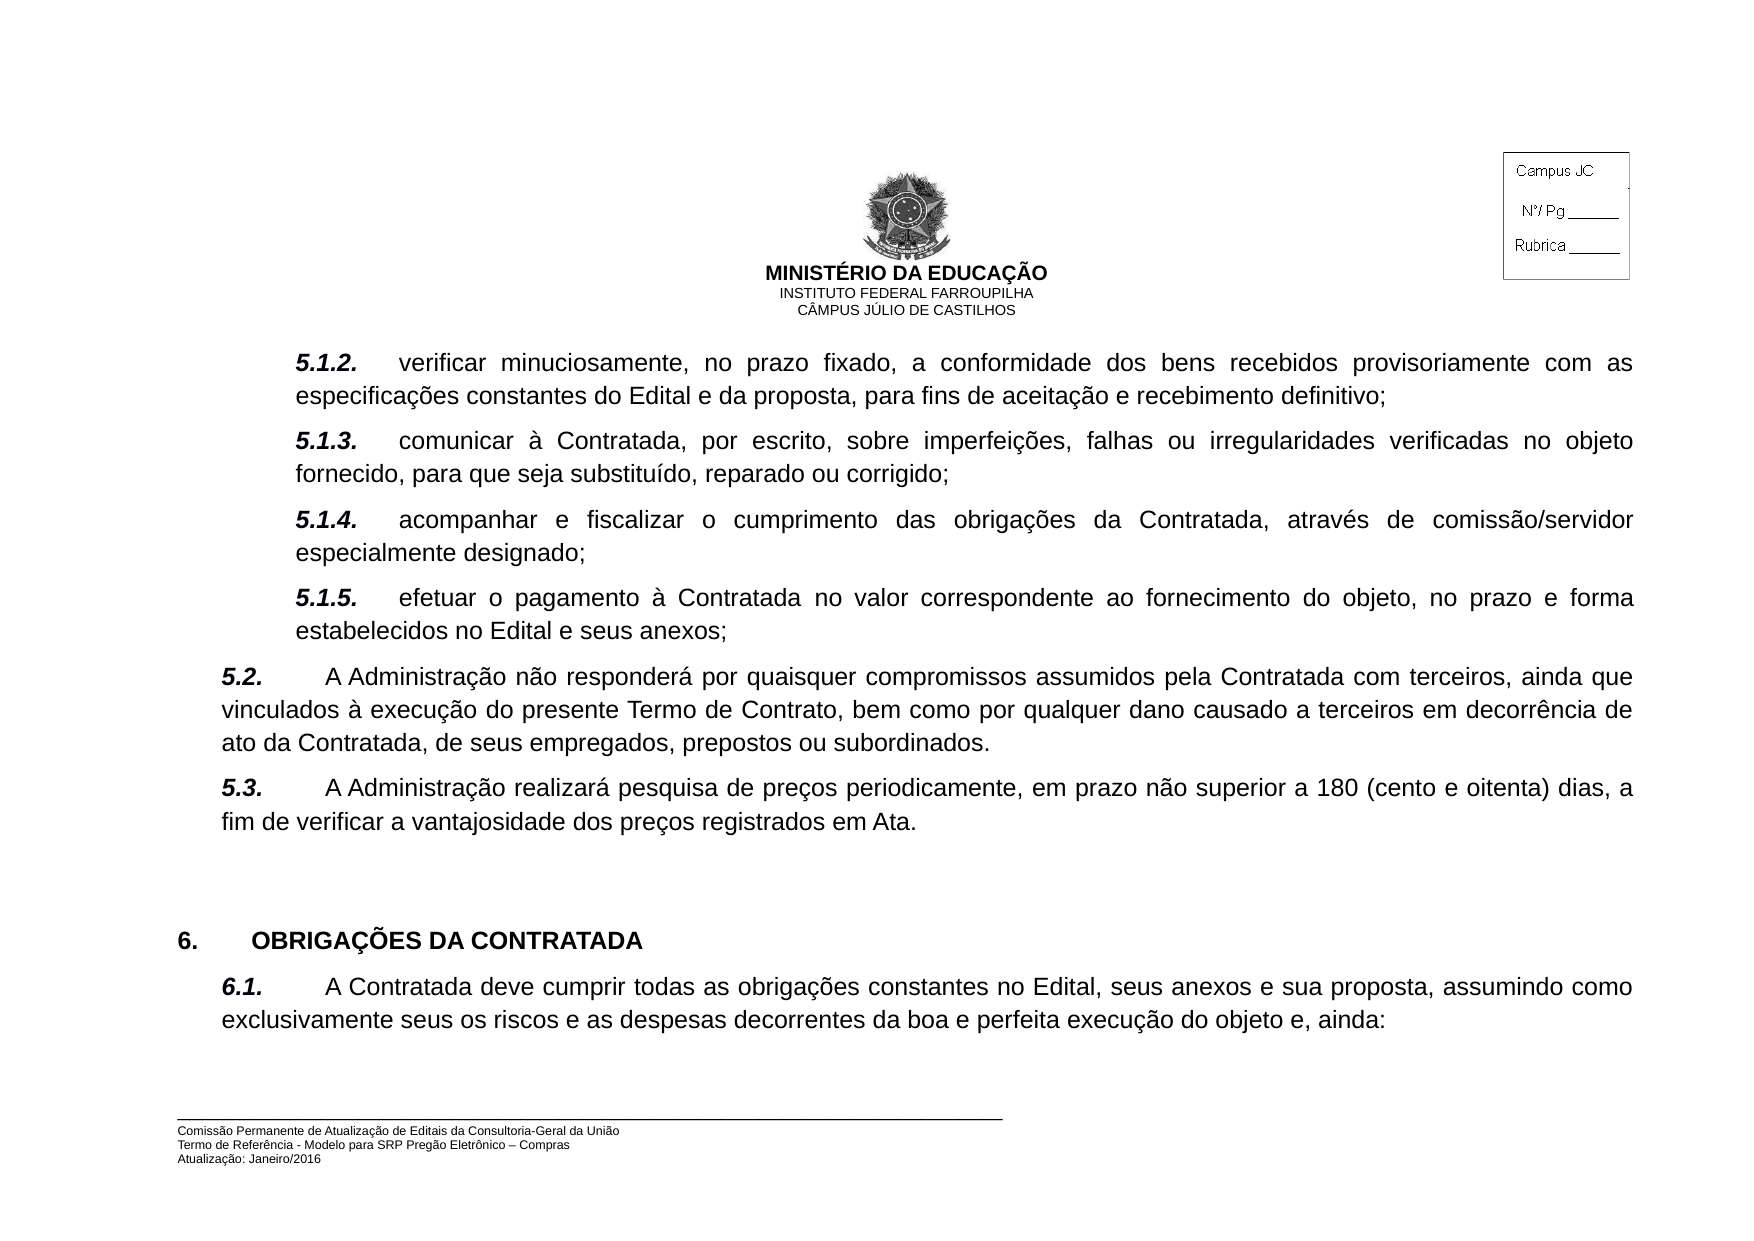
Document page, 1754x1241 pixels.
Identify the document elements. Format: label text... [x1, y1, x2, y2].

list efetuar o pagamento à Contratada no valor correspondente ao fornecimento do objeto, no prazo e forma estabelecidos no Edital e seus anexos; [295, 583, 1636, 645]
list comunicar à Contratada, por escrito, sobre imperfeições, falhas ou irregularidades verificadas no objeto fornecido, para que seja substituído, reparado ou corrigido; [295, 426, 1636, 488]
list A Administração não responderá por quaisquer compromissos assumidos pela Contratada com terceiros, ainda que vinculados à execução do presente Termo de Contrato, bem como por qualquer dano causado a terceiros em decorrência de ato da Contratada, de seus empregados, prepostos ou subordinados. [221, 662, 1636, 757]
list OBRIGAÇÕES DA CONTRATADA [177, 926, 1637, 955]
list verificar minuciosamente, no prazo fixado, a conformidade dos bens recebidos provisoriamente com as especificações constantes do Edital e da proposta, para fins de aceitação e recebimento definitivo; [295, 348, 1636, 409]
list A Administração realizará pesquisa de preços periodicamente, em prazo não superior a 180 (cento e oitenta) dias, a fim de verificar a vantajosidade dos preços registrados em Ata. [221, 773, 1636, 835]
picture [862, 171, 951, 261]
list A Contratada deve cumprir todas as obrigações constantes no Edital, seus anexos e sua proposta, assumindo como exclusivamente seus os riscos e as despesas decorrentes da boa e perfeita execução do objeto e, ainda: [221, 972, 1636, 1033]
list acompanhar e fiscalizar o cumprimento das obrigações da Contratada, através de comissão/servidor especialmente designado; [295, 505, 1636, 567]
picture [1503, 151, 1630, 280]
